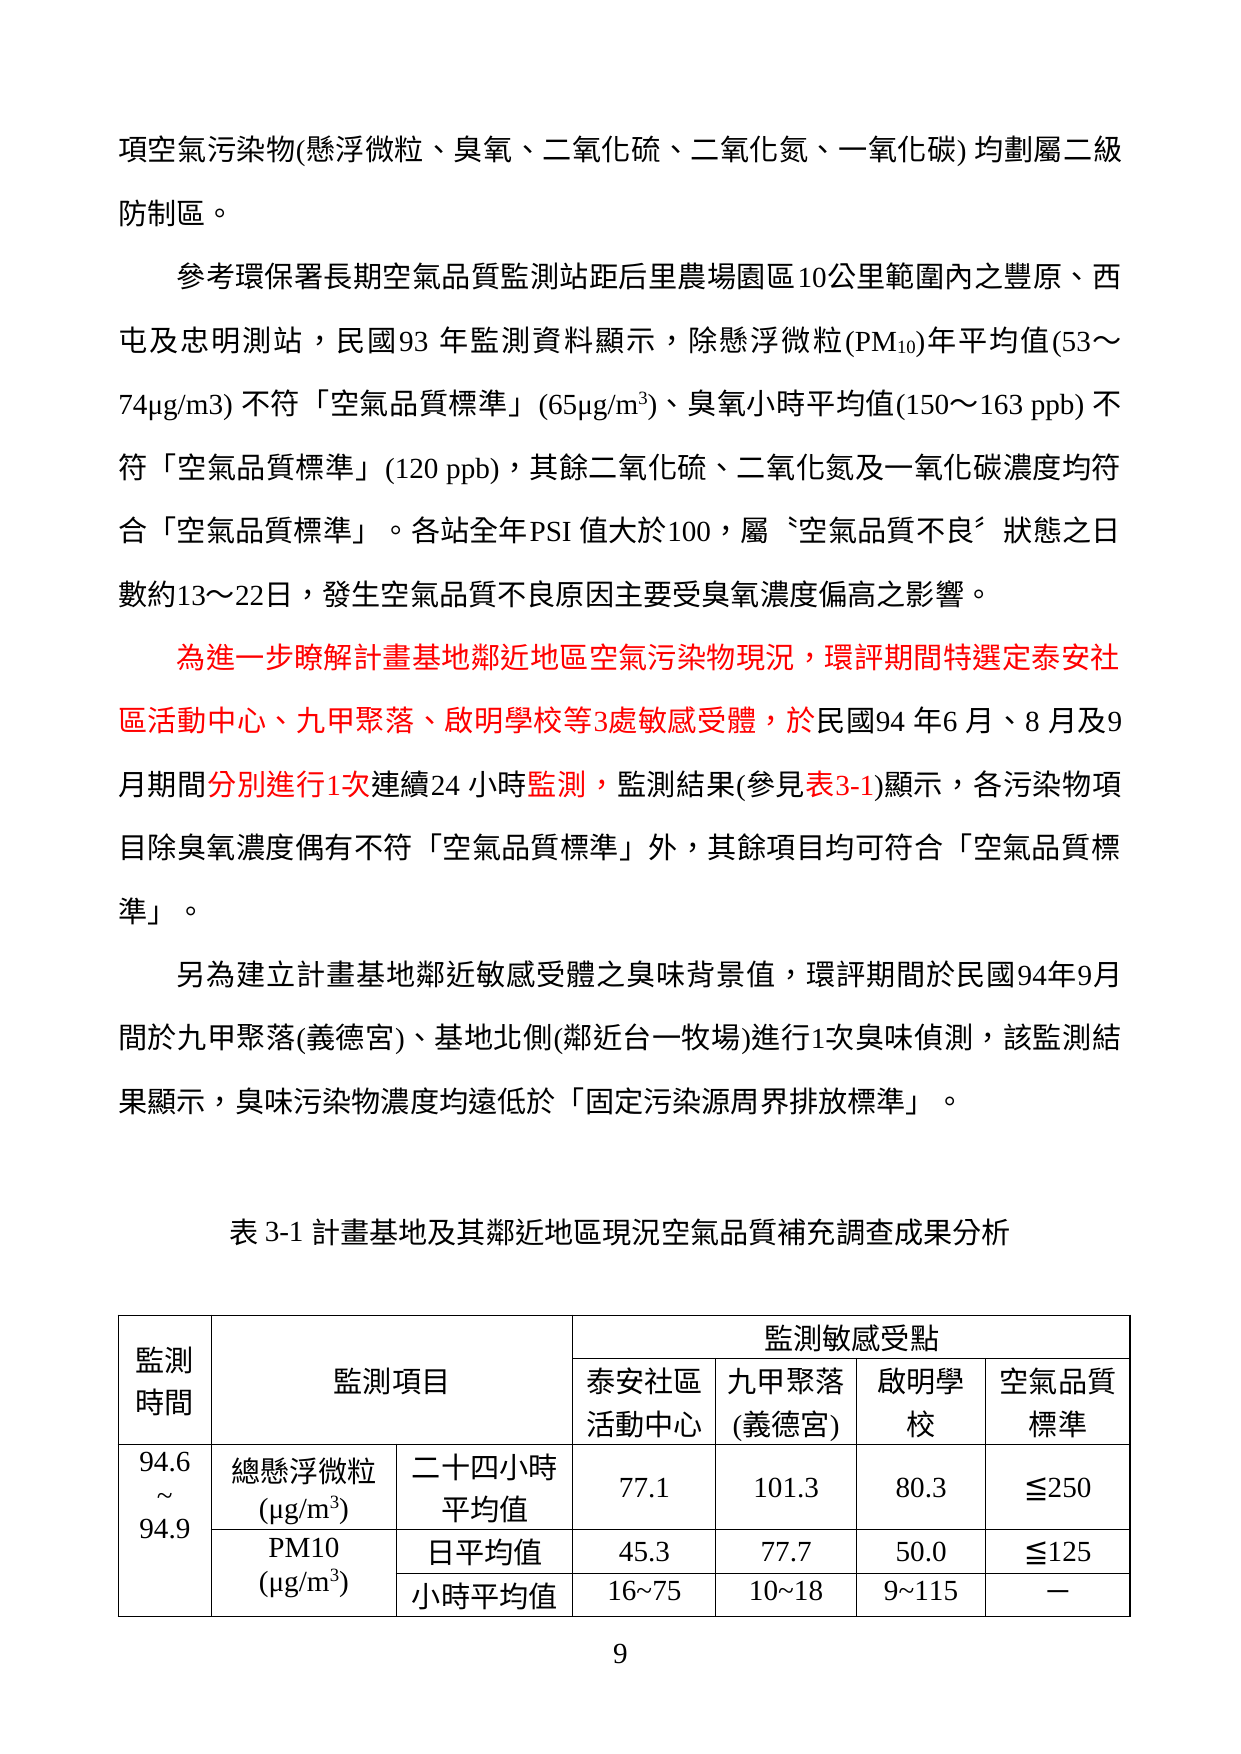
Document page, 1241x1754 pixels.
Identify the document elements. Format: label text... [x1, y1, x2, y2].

table_cell ─ [986, 1574, 1129, 1616]
table_cell 10~18 [716, 1574, 856, 1616]
table_cell 啟明學校 [857, 1359, 985, 1443]
table_header 監測項目 [212, 1316, 572, 1443]
text 另為建立計畫基地鄰近敏感受體之臭味背景值，環評期間於民國94年9月間於九甲聚落(義德宮)、基地北側(鄰近台一牧場)進行1次臭味偵測，該監測結果顯示，臭味污染物濃度均遠低於「固定污染源周界排放標準」。 [118, 952, 1122, 1121]
text 表3-1 計畫基地及其鄰近地區現況空氣品質補充調查成果分析 [118, 1189, 1122, 1252]
table_header 監測 時間 [119, 1316, 211, 1443]
table_cell 小時平均值 [397, 1574, 572, 1616]
table_cell 77.1 [573, 1445, 715, 1529]
table_cell 空氣品質 標準 [986, 1359, 1129, 1443]
table_cell 二十四小時 平均值 [397, 1445, 572, 1529]
table_cell 泰安社區 活動中心 [573, 1359, 715, 1443]
table_cell 九甲聚落 (義德宮) [716, 1359, 856, 1443]
text 本計畫基地座落於后里農場園區，該園區位於台中市后里區，現況多已整地完成，北鄰后里圳、鯉魚潭淨水廠及台電中部材料儲運中心，另在農場北側外圍，則有水力發電廠、台一牧場(養雞場)，基地南側有零星分布之小型工業廠房，附近並無明顯之固定污染源；移動污染源則以鄰近基地之「1 號」國道、「4 號」國道、「台13」省道、「132」及「132 甲」縣道等之機動車輛所排放廢氣為主要污染。依據行政院環境保護署(以下簡稱「環保署」) 93.12.9 環署空字第0930090590A 號函公告之空氣污染防制區，后里農場園區所在之台中縣各項空氣污染物(懸浮微粒、臭氧、二氧化硫、二氧化氮、一氧化碳) 均劃屬二級防制區。 [118, 127, 1122, 233]
text 為進一步瞭解計畫基地鄰近地區空氣污染物現況，環評期間特選定泰安社區活動中心、九甲聚落、啟明學校等3處敏感受體，於民國94 年6 月、8 月及9 月期間分別進行1次連續24 小時監測，監測結果(參見表3-1)顯示，各污染物項目除臭氧濃度偶有不符「空氣品質標準」外，其餘項目均可符合「空氣品質標準」。 [118, 634, 1122, 931]
table_cell 45.3 [573, 1530, 715, 1572]
table_cell 94.6 ~ 94.9 [119, 1445, 211, 1616]
table_cell 101.3 [716, 1445, 856, 1529]
table_cell 77.7 [716, 1530, 856, 1572]
table_cell 50.0 [857, 1530, 985, 1572]
table_cell ≦250 [986, 1445, 1129, 1529]
table_cell 總懸浮微粒 (μg/m3) [212, 1445, 396, 1529]
table_cell 80.3 [857, 1445, 985, 1529]
text 參考環保署長期空氣品質監測站距后里農場園區10公里範圍內之豐原、西屯及忠明測站，民國93 年監測資料顯示，除懸浮微粒(PM10)年平均值(53～74μg/m3) 不符「空氣品質標準」(65μg/m3)、臭氧小時平均值(150～163 ppb) 不符「空氣品質標準」(120 ppb)，其餘二氧化硫、二氧化氮及一氧化碳濃度均符合「空氣品質標準」。各站全年PSI 值大於100，屬〝空氣品質不良〞狀態之日數約13～22日，發生空氣品質不良原因主要受臭氧濃度偏高之影響。 [118, 254, 1122, 613]
table_header 監測敏感受點 [573, 1316, 1129, 1358]
table_cell 16~75 [573, 1574, 715, 1616]
table_cell 9~115 [857, 1574, 985, 1616]
table_cell ≦125 [986, 1530, 1129, 1572]
table_cell PM10 (μg/m3) [212, 1530, 396, 1616]
table_cell 日平均值 [397, 1530, 572, 1572]
